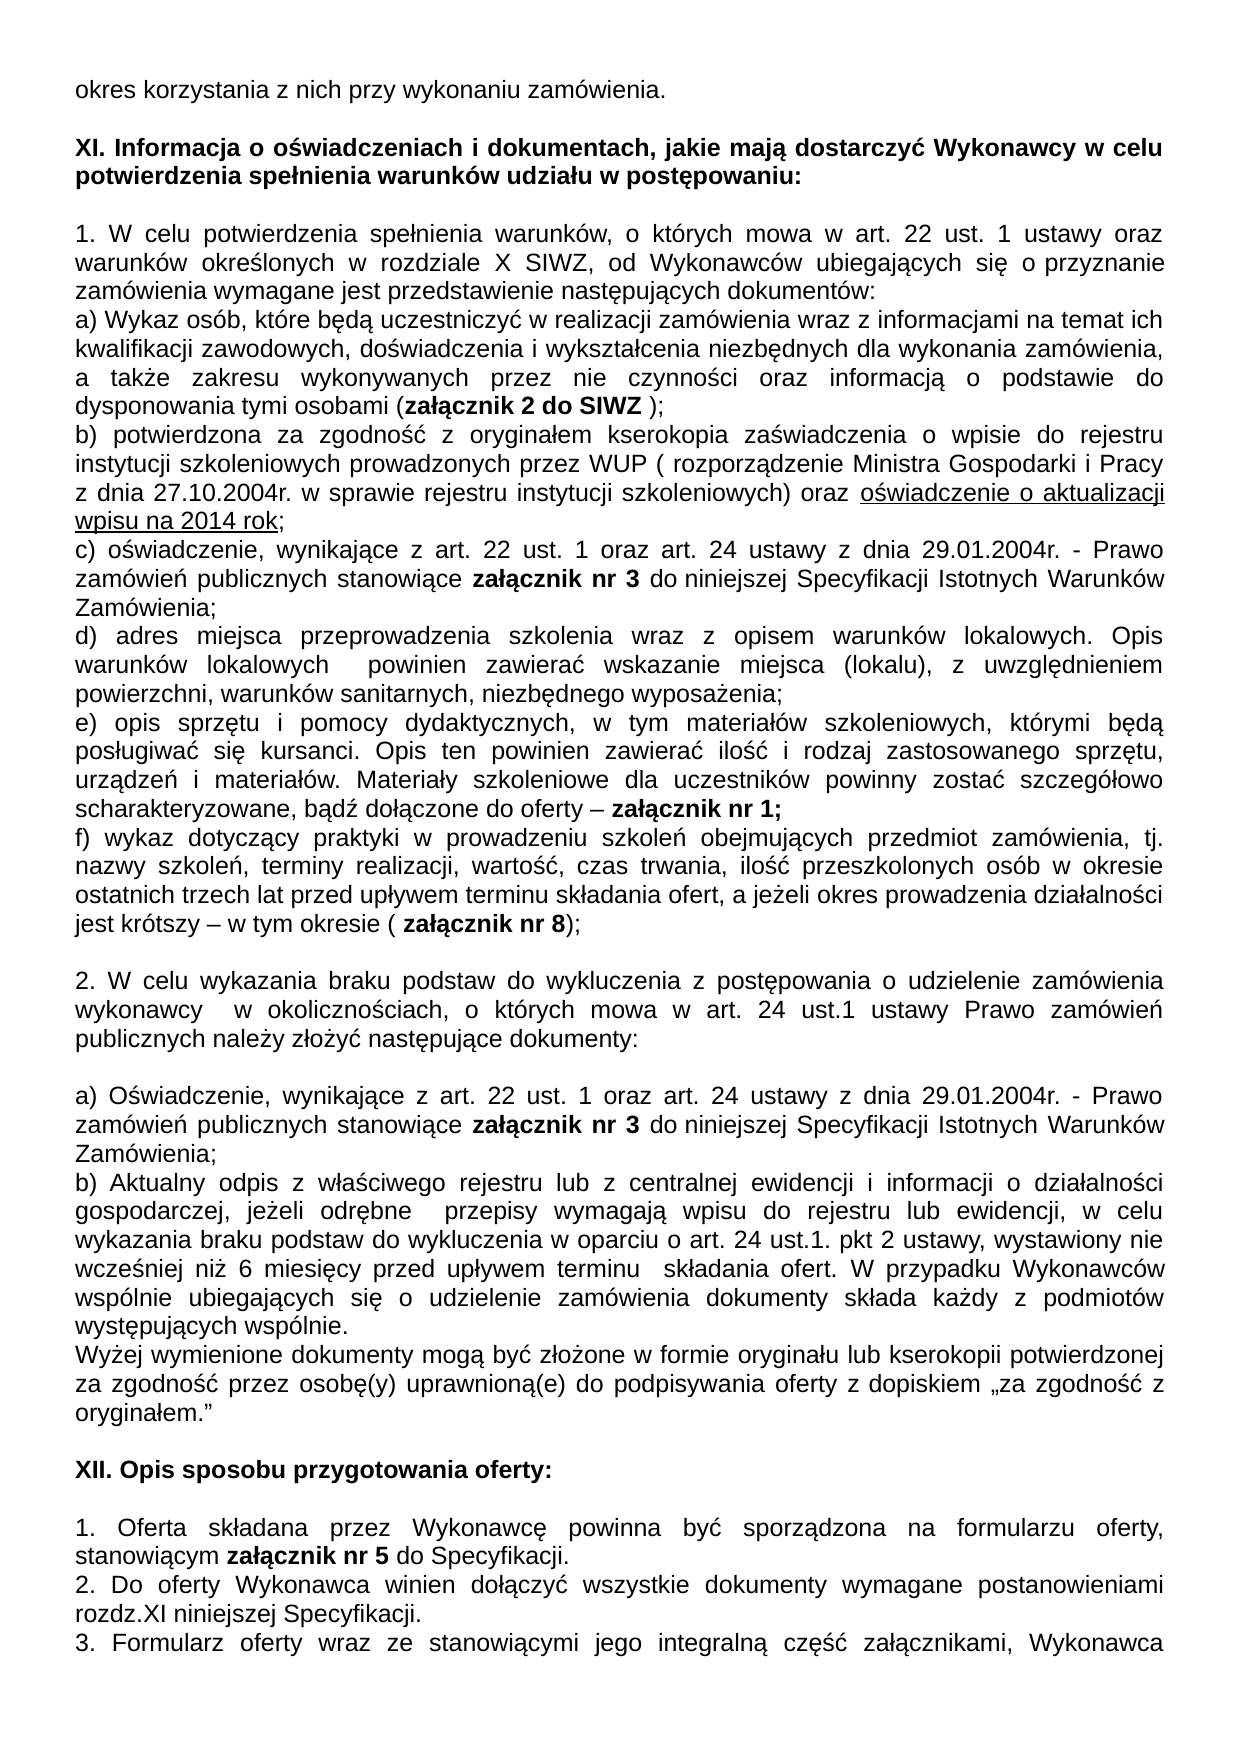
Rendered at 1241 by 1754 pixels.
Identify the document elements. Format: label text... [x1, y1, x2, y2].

list Wyżej wymienione dokumenty mogą być złożone w formie oryginału lub kserokopii potwierdzonej za zgodność przez osobę(y) uprawnioną(e) do podpisywania oferty z dopiskiem „za zgodność z oryginałem.” [75, 1340, 1165, 1426]
text 1. Oferta składana przez Wykonawcę powinna być sporządzona na formularzu oferty, stanowiącym załącznik nr 5 do Specyfikacji. [75, 1512, 1165, 1570]
text e) opis sprzętu i pomocy dydaktycznych, w tym materiałów szkoleniowych, którymi będą posługiwać się kursanci. Opis ten powinien zawierać ilość i rodzaj zastosowanego sprzętu, urządzeń i materiałów. Materiały szkoleniowe dla uczestników powinny zostać szczegółowo scharakteryzowane, bądź dołączone do oferty – załącznik nr 1; [75, 707, 1165, 822]
text okres korzystania z nich przy wykonaniu zamówienia. [75, 75, 1165, 104]
text f) wykaz dotyczący praktyki w prowadzeniu szkoleń obejmujących przedmiot zamówienia, tj. nazwy szkoleń, terminy realizacji, wartość, czas trwania, ilość przeszkolonych osób w okresie ostatnich trzech lat przed upływem terminu składania ofert, a jeżeli okres prowadzenia działalności jest krótszy – w tym okresie ( załącznik nr 8); [75, 822, 1165, 937]
text XII. Opis sposobu przygotowania oferty: [75, 1455, 1165, 1484]
text 3. Formularz oferty wraz ze stanowiącymi jego integralną część załącznikami, Wykonawca [75, 1627, 1165, 1656]
list d) adres miejsca przeprowadzenia szkolenia wraz z opisem warunków lokalowych. Opis warunków lokalowych powinien zawierać wskazanie miejsca (lokalu), z uwzględnieniem powierzchni, warunków sanitarnych, niezbędnego wyposażenia; [75, 621, 1165, 707]
list c) oświadczenie, wynikające z art. 22 ust. 1 oraz art. 24 ustawy z dnia 29.01.2004r. - Prawo zamówień publicznych stanowiące załącznik nr 3 do niniejszej Specyfikacji Istotnych Warunków Zamówienia; [75, 535, 1165, 621]
text XI. Informacja o oświadczeniach i dokumentach, jakie mają dostarczyć Wykonawcy w celu potwierdzenia spełnienia warunków udziału w postępowaniu: [75, 132, 1165, 190]
list b) Aktualny odpis z właściwego rejestru lub z centralnej ewidencji i informacji o działalności gospodarczej, jeżeli odrębne przepisy wymagają wpisu do rejestru lub ewidencji, w celu wykazania braku podstaw do wykluczenia w oparciu o art. 24 ust.1. pkt 2 ustawy, wystawiony nie wcześniej niż 6 miesięcy przed upływem terminu składania ofert. W przypadku Wykonawców wspólnie ubiegających się o udzielenie zamówienia dokumenty składa każdy z podmiotów występujących wspólnie. [75, 1167, 1165, 1340]
list a) Oświadczenie, wynikające z art. 22 ust. 1 oraz art. 24 ustawy z dnia 29.01.2004r. - Prawo zamówień publicznych stanowiące załącznik nr 3 do niniejszej Specyfikacji Istotnych Warunków Zamówienia; [75, 1081, 1165, 1167]
text 2. W celu wykazania braku podstaw do wykluczenia z postępowania o udzielenie zamówienia wykonawcy w okolicznościach, o których mowa w art. 24 ust.1 ustawy Prawo zamówień publicznych należy złożyć następujące dokumenty: [75, 966, 1165, 1052]
list b) potwierdzona za zgodność z oryginałem kserokopia zaświadczenia o wpisie do rejestru instytucji szkoleniowych prowadzonych przez WUP ( rozporządzenie Ministra Gospodarki i Pracy z dnia 27.10.2004r. w sprawie rejestru instytucji szkoleniowych) oraz oświadczenie o aktualizacji wpisu na 2014 rok; [75, 420, 1165, 535]
list a) Wykaz osób, które będą uczestniczyć w realizacji zamówienia wraz z informacjami na temat ich kwalifikacji zawodowych, doświadczenia i wykształcenia niezbędnych dla wykonania zamówienia, a także zakresu wykonywanych przez nie czynności oraz informacją o podstawie do dysponowania tymi osobami (załącznik 2 do SIWZ ); [75, 305, 1165, 420]
text 1. W celu potwierdzenia spełnienia warunków, o których mowa w art. 22 ust. 1 ustawy oraz warunków określonych w rozdziale X SIWZ, od Wykonawców ubiegających się o przyznanie zamówienia wymagane jest przedstawienie następujących dokumentów: [75, 219, 1165, 305]
text 2. Do oferty Wykonawca winien dołączyć wszystkie dokumenty wymagane postanowieniami rozdz.XI niniejszej Specyfikacji. [75, 1570, 1165, 1627]
